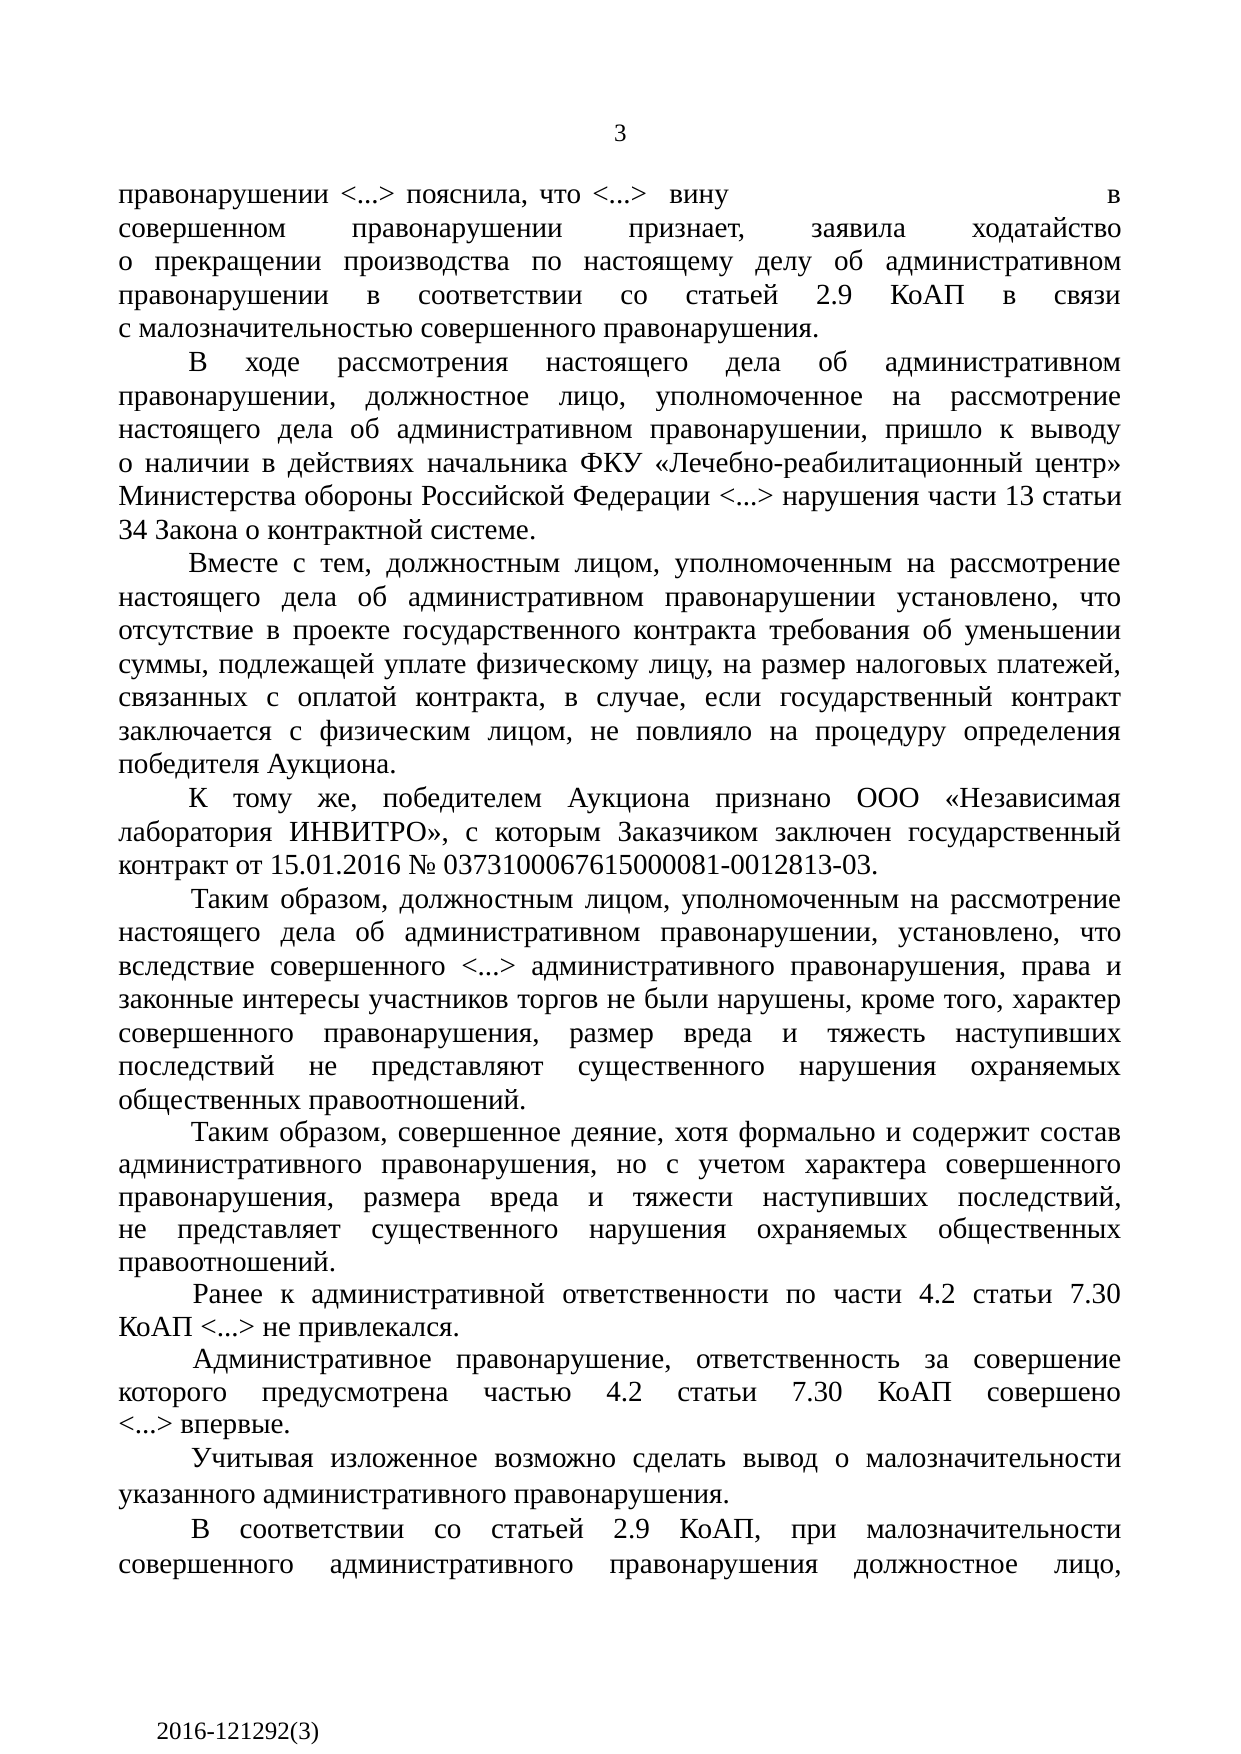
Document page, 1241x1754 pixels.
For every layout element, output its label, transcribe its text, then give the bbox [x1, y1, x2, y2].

text К тому же, победителем Аукциона признано ООО «Независимая лаборатория ИНВИТРО», с которым Заказчиком заключен государственный контракт от 15.01.2016 № 0373100067615000081-0012813-03. [118, 780, 1122, 881]
text Административное правонарушение, ответственность за совершение которого предусмотрена частью 4.2 статьи 7.30 КоАП совершено <...> впервые. [118, 1343, 1122, 1441]
text правонарушении <...> пояснила, что <...> вину в совершенном правонарушении признает, заявила ходатайство о прекращении производства по настоящему делу об административном правонарушении в соответствии со статьей 2.9 КоАП в связи с малозначительностью совершенного правонарушения. [118, 176, 1122, 344]
text Ранее к административной ответственности по части 4.2 статьи 7.30 КоАП <...> не привлекался. [118, 1278, 1122, 1343]
text Вместе с тем, должностным лицом, уполномоченным на рассмотрение настоящего дела об административном правонарушении установлено, что отсутствие в проекте государственного контракта требования об уменьшении суммы, подлежащей уплате физическому лицу, на размер налоговых платежей, связанных с оплатой контракта, в случае, если государственный контракт заключается с физическим лицом, не повлияло на процедуру определения победителя Аукциона. [118, 545, 1122, 780]
text Таким образом, должностным лицом, уполномоченным на рассмотрение настоящего дела об административном правонарушении, установлено, что вследствие совершенного <...> административного правонарушения, права и законные интересы участников торгов не были нарушены, кроме того, характер совершенного правонарушения, размер вреда и тяжесть наступивших последствий не представляют существенного нарушения охраняемых общественных правоотношений. [118, 881, 1122, 1116]
text Учитывая изложенное возможно сделать вывод о малозначительности указанного административного правонарушения. [118, 1441, 1122, 1509]
text В ходе рассмотрения настоящего дела об административном правонарушении, должностное лицо, уполномоченное на рассмотрение настоящего дела об административном правонарушении, пришло к выводу о наличии в действиях начальника ФКУ «Лечебно-реабилитационный центр» Министерства обороны Российской Федерации <...> нарушения части 13 статьи 34 Закона о контрактной системе. [118, 344, 1122, 545]
text В соответствии со статьей 2.9 КоАП, при малозначительности совершенного административного правонарушения должностное лицо, [118, 1511, 1122, 1580]
text Таким образом, совершенное деяние, хотя формально и содержит состав административного правонарушения, но с учетом характера совершенного правонарушения, размера вреда и тяжести наступивших последствий, не представляет существенного нарушения охраняемых общественных правоотношений. [118, 1116, 1122, 1278]
